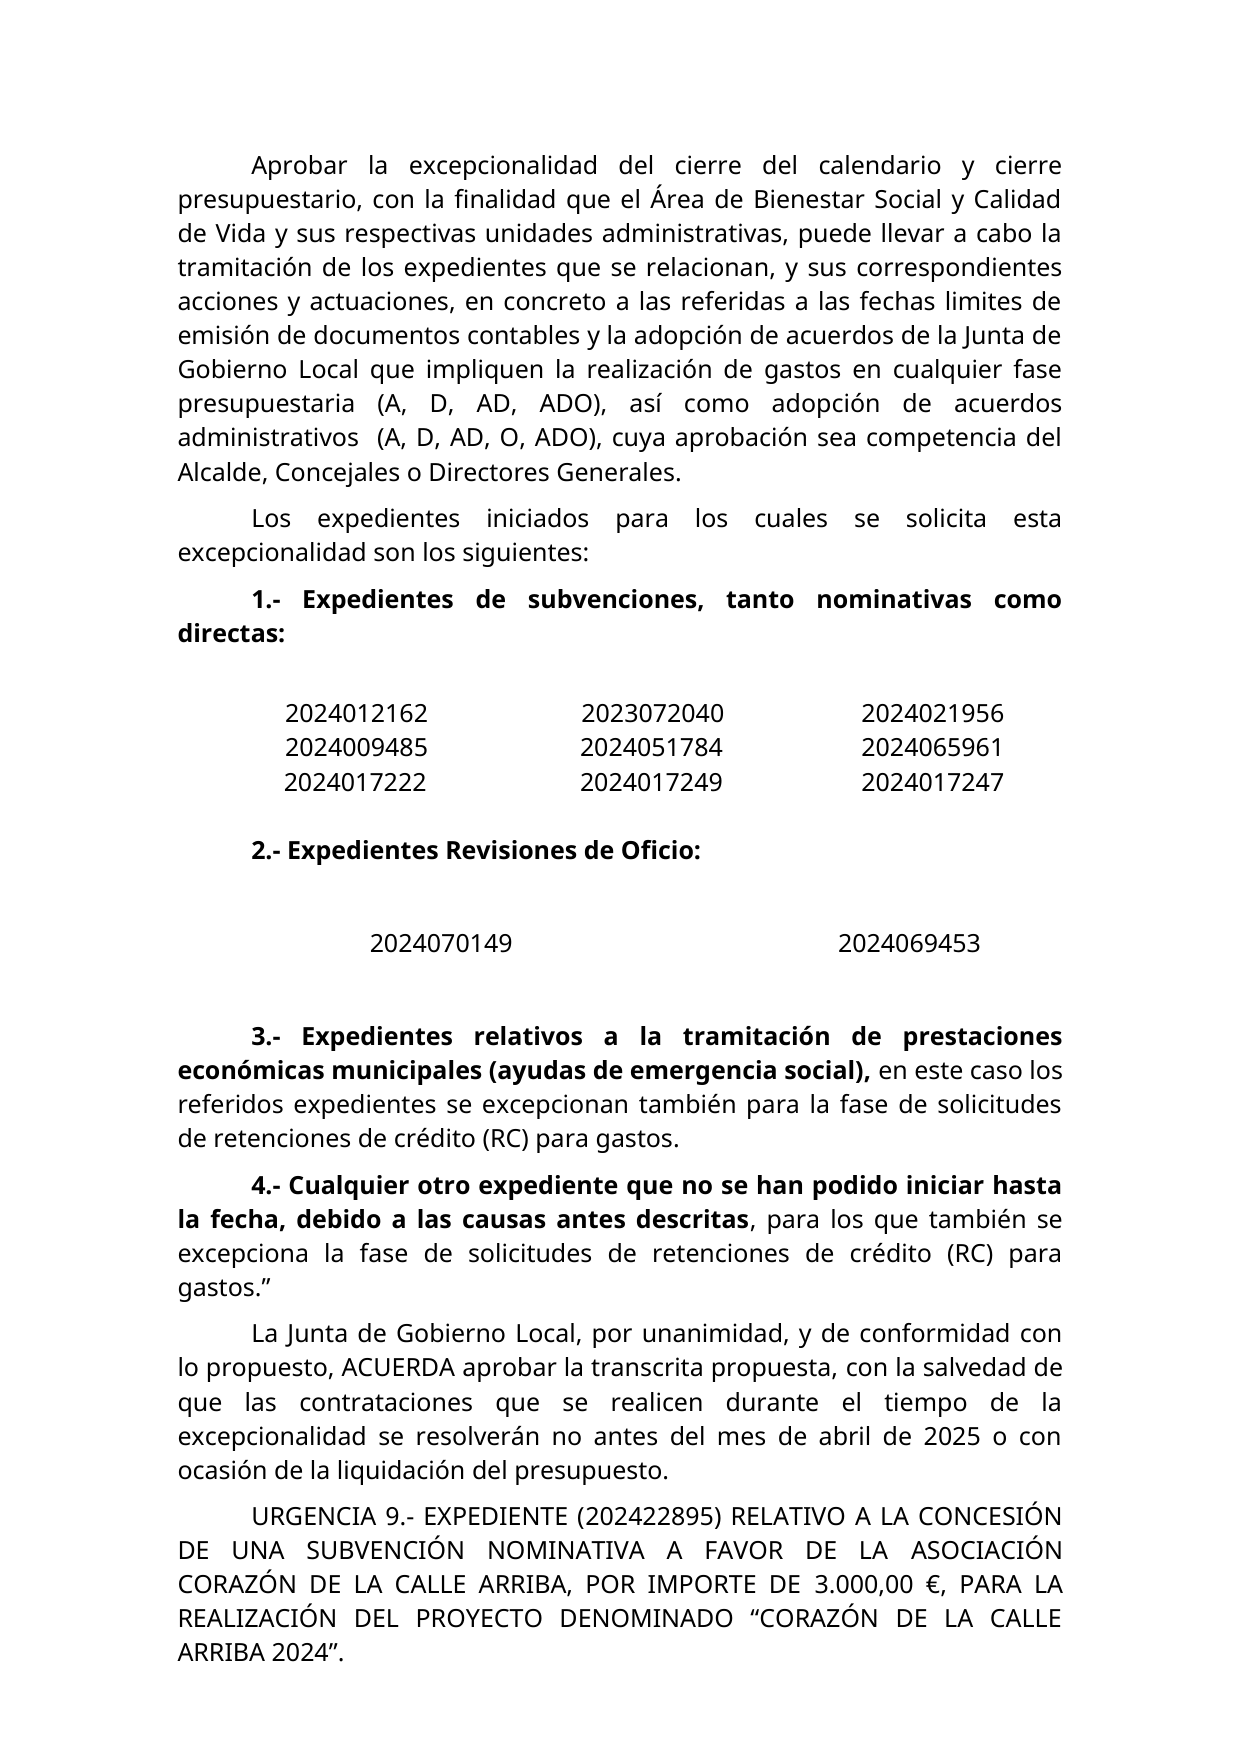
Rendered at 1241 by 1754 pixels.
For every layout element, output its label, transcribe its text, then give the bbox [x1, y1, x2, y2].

table_header 2024069453 [646, 925, 1114, 1018]
text 3.- Expedientes relativos a la tramitación de prestaciones económicas municipales (ayudas de emergencia social), en este caso los referidos expedientes se excepcionan también para la fase de solicitudes de retenciones de crédito (RC) para gastos. [177, 1018, 1063, 1155]
table_header [474, 662, 770, 696]
table_cell 2023072040 2024051784 2024017249 [474, 696, 770, 832]
table_header 2024070149 [177, 925, 646, 1018]
text 2.- Expedientes Revisiones de Oficio: [177, 832, 1093, 866]
text Los expedientes iniciados para los cuales se solicita esta excepcionalidad son los siguientes: [177, 501, 1063, 569]
text 4.- Cualquier otro expediente que no se han podido iniciar hasta la fecha, debido a las causas antes descritas, para los que también se excepciona la fase de solicitudes de retenciones de crédito (RC) para gastos.” [177, 1167, 1063, 1303]
table_cell 2024012162 2024009485 2024017222 [177, 696, 473, 832]
table_cell 2024021956 2024065961 2024017247 [770, 696, 1066, 832]
text 1.- Expedientes de subvenciones, tanto nominativas como directas: [177, 581, 1063, 649]
table_header [770, 662, 1066, 696]
table_header [177, 662, 473, 696]
text Aprobar la excepcionalidad del cierre del calendario y cierre presupuestario, con la finalidad que el Área de Bienestar Social y Calidad de Vida y sus respectivas unidades administrativas, puede llevar a cabo la tramitación de los expedientes que se relacionan, y sus correspondientes acciones y actuaciones, en concreto a las referidas a las fechas limites de emisión de documentos contables y la adopción de acuerdos de la Junta de Gobierno Local que impliquen la realización de gastos en cualquier fase presupuestaria (A, D, AD, ADO), así como adopción de acuerdos administrativos (A, D, AD, O, ADO), cuya aprobación sea competencia del Alcalde, Concejales o Directores Generales. [177, 148, 1063, 488]
text La Junta de Gobierno Local, por unanimidad, y de conformidad con lo propuesto, ACUERDA aprobar la transcrita propuesta, con la salvedad de que las contrataciones que se realicen durante el tiempo de la excepcionalidad se resolverán no antes del mes de abril de 2025 o con ocasión de la liquidación del presupuesto. [177, 1316, 1063, 1486]
text URGENCIA 9.- EXPEDIENTE (202422895) RELATIVO A LA CONCESIÓN DE UNA SUBVENCIÓN NOMINATIVA A FAVOR DE LA ASOCIACIÓN CORAZÓN DE LA CALLE ARRIBA, POR IMPORTE DE 3.000,00 €, PARA LA REALIZACIÓN DEL PROYECTO DENOMINADO “CORAZÓN DE LA CALLE ARRIBA 2024”. [177, 1499, 1063, 1669]
